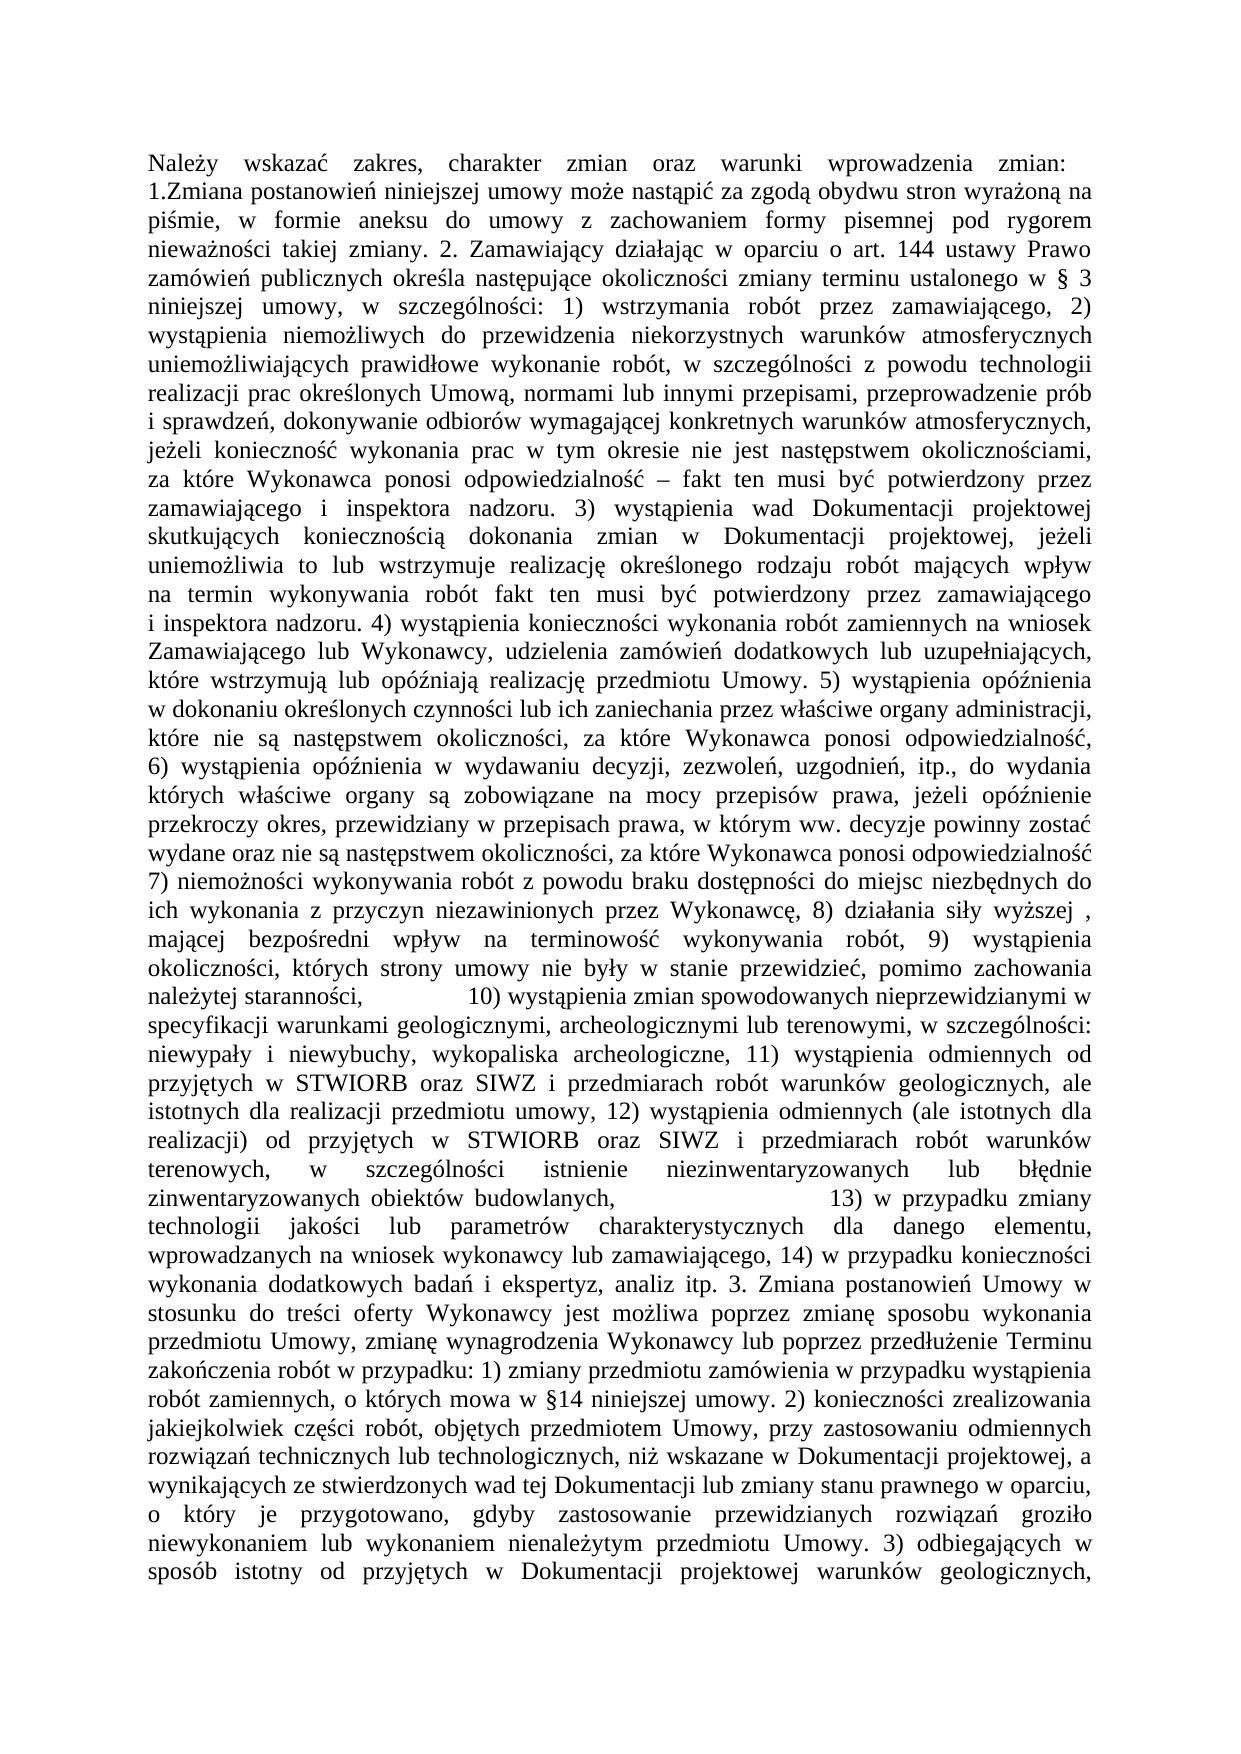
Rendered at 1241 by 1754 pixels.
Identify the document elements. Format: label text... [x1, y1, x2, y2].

text Należy wskazać zakres, charakter zmian oraz warunki wprowadzenia zmian: 1.Zmiana postanowień niniejszej umowy może nastąpić za zgodą obydwu stron wyrażoną na piśmie, w formie aneksu do umowy z zachowaniem formy pisemnej pod rygorem nieważności takiej zmiany. 2. Zamawiający działając w oparciu o art. 144 ustawy Prawo zamówień publicznych określa następujące okoliczności zmiany terminu ustalonego w § 3 niniejszej umowy, w szczególności: 1) wstrzymania robót przez zamawiającego, 2) wystąpienia niemożliwych do przewidzenia niekorzystnych warunków atmosferycznych uniemożliwiających prawidłowe wykonanie robót, w szczególności z powodu technologii realizacji prac określonych Umową, normami lub innymi przepisami, przeprowadzenie prób i sprawdzeń, dokonywanie odbiorów wymagającej konkretnych warunków atmosferycznych, jeżeli konieczność wykonania prac w tym okresie nie jest następstwem okolicznościami, za które Wykonawca ponosi odpowiedzialność – fakt ten musi być potwierdzony przez zamawiającego i inspektora nadzoru. 3) wystąpienia wad Dokumentacji projektowej skutkujących koniecznością dokonania zmian w Dokumentacji projektowej, jeżeli uniemożliwia to lub wstrzymuje realizację określonego rodzaju robót mających wpływ na termin wykonywania robót fakt ten musi być potwierdzony przez zamawiającego i inspektora nadzoru. 4) wystąpienia konieczności wykonania robót zamiennych na wniosek Zamawiającego lub Wykonawcy, udzielenia zamówień dodatkowych lub uzupełniających, które wstrzymują lub opóźniają realizację przedmiotu Umowy. 5) wystąpienia opóźnienia w dokonaniu określonych czynności lub ich zaniechania przez właściwe organy administracji, które nie są następstwem okoliczności, za które Wykonawca ponosi odpowiedzialność, 6) wystąpienia opóźnienia w wydawaniu decyzji, zezwoleń, uzgodnień, itp., do wydania których właściwe organy są zobowiązane na mocy przepisów prawa, jeżeli opóźnienie przekroczy okres, przewidziany w przepisach prawa, w którym ww. decyzje powinny zostać wydane oraz nie są następstwem okoliczności, za które Wykonawca ponosi odpowiedzialność 7) niemożności wykonywania robót z powodu braku dostępności do miejsc niezbędnych do ich wykonania z przyczyn niezawinionych przez Wykonawcę, 8) działania siły wyższej , mającej bezpośredni wpływ na terminowość wykonywania robót, 9) wystąpienia okoliczności, których strony umowy nie były w stanie przewidzieć, pomimo zachowania należytej staranności, 10) wystąpienia zmian spowodowanych nieprzewidzianymi w specyfikacji warunkami geologicznymi, archeologicznymi lub terenowymi, w szczególności: niewypały i niewybuchy, wykopaliska archeologiczne, 11) wystąpienia odmiennych od przyjętych w STWIORB oraz SIWZ i przedmiarach robót warunków geologicznych, ale istotnych dla realizacji przedmiotu umowy, 12) wystąpienia odmiennych (ale istotnych dla realizacji) od przyjętych w STWIORB oraz SIWZ i przedmiarach robót warunków terenowych, w szczególności istnienie niezinwentaryzowanych lub błędnie zinwentaryzowanych obiektów budowlanych, 13) w przypadku zmiany technologii jakości lub parametrów charakterystycznych dla danego elementu, wprowadzanych na wniosek wykonawcy lub zamawiającego, 14) w przypadku konieczności wykonania dodatkowych badań i ekspertyz, analiz itp. 3. Zmiana postanowień Umowy w stosunku do treści oferty Wykonawcy jest możliwa poprzez zmianę sposobu wykonania przedmiotu Umowy, zmianę wynagrodzenia Wykonawcy lub poprzez przedłużenie Terminu zakończenia robót w przypadku: 1) zmiany przedmiotu zamówienia w przypadku wystąpienia robót zamiennych, o których mowa w §14 niniejszej umowy. 2) konieczności zrealizowania jakiejkolwiek części robót, objętych przedmiotem Umowy, przy zastosowaniu odmiennych rozwiązań technicznych lub technologicznych, niż wskazane w Dokumentacji projektowej, a wynikających ze stwierdzonych wad tej Dokumentacji lub zmiany stanu prawnego w oparciu, o który je przygotowano, gdyby zastosowanie przewidzianych rozwiązań groziło niewykonaniem lub wykonaniem nienależytym przedmiotu Umowy. 3) odbiegających w sposób istotny od przyjętych w Dokumentacji projektowej warunków geologicznych, [148, 148, 1093, 1585]
